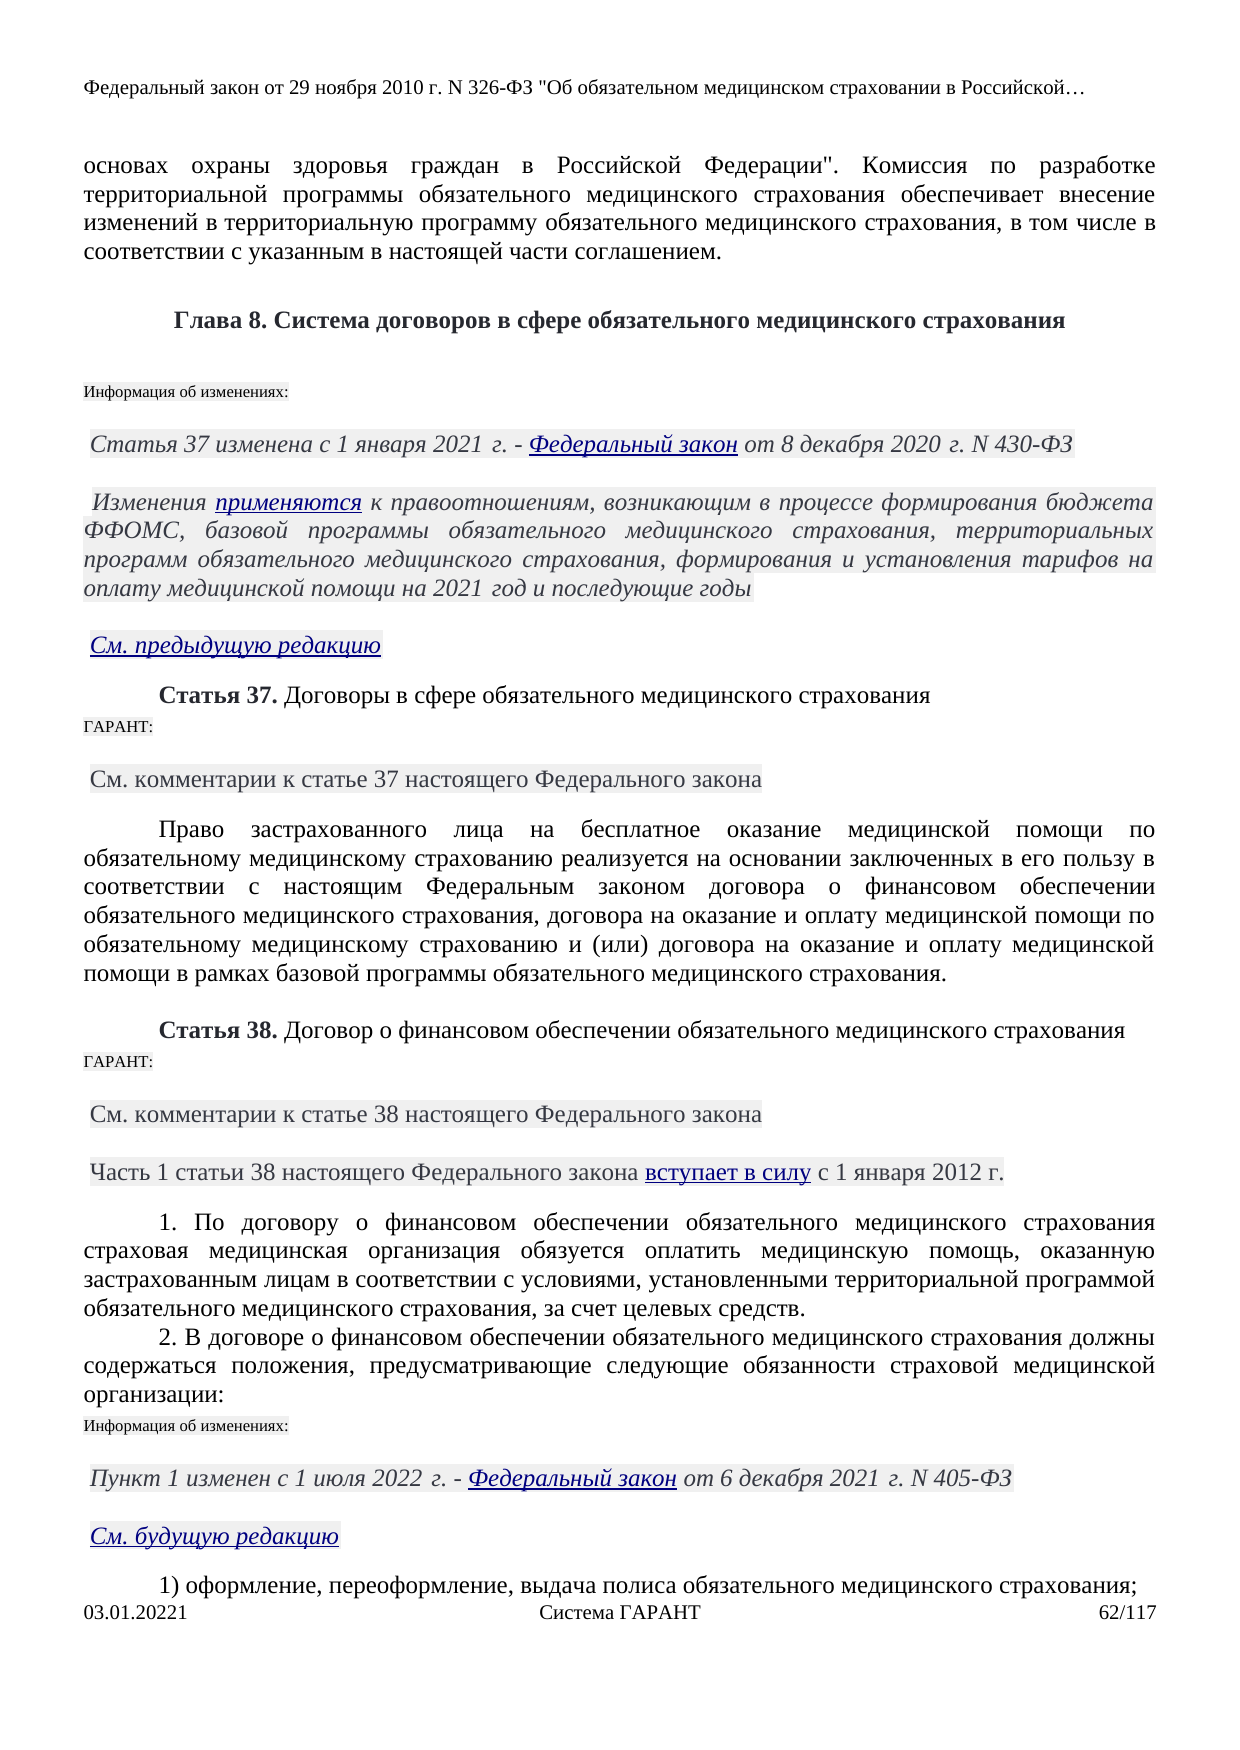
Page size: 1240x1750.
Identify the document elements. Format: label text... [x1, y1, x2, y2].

text ГАРАНТ: [83, 1052, 1156, 1071]
text См. комментарии к статье 38 настоящего Федерального закона [83, 1099, 1156, 1128]
text 1) оформление, переоформление, выдача полиса обязательного медицинского страхования; [83, 1570, 1156, 1599]
subtitle Глава 8. Система договоров в сфере обязательного медицинского страхования [83, 305, 1156, 334]
text Информация об изменениях: [83, 382, 1156, 401]
text Статья 38. Договор о финансовом обеспечении обязательного медицинского страхования [158, 1015, 1156, 1044]
text Статья 37 изменена с 1 января 2021 г. - Федеральный закон от 8 декабря 2020 г. N 430-ФЗ [83, 429, 1156, 458]
text 2. В договоре о финансовом обеспечении обязательного медицинского страхования должны содержаться положения, предусматривающие следующие обязанности страховой медицинской организации: [83, 1322, 1156, 1408]
text См. предыдущую редакцию [83, 630, 1156, 659]
text Право застрахованного лица на бесплатное оказание медицинской помощи по обязательному медицинскому страхованию реализуется на основании заключенных в его пользу в соответствии с настоящим Федеральным законом договора о финансовом обеспечении обязательного медицинского страхования, договора на оказание и оплату медицинской помощи по обязательному медицинскому страхованию и (или) договора на оказание и оплату медицинской помощи в рамках базовой программы обязательного медицинского страхования. [83, 814, 1156, 986]
text Статья 37. Договоры в сфере обязательного медицинского страхования [158, 680, 1156, 709]
text Пункт 1 изменен с 1 июля 2022 г. - Федеральный закон от 6 декабря 2021 г. N 405-ФЗ [83, 1463, 1156, 1492]
text См. будущую редакцию [83, 1521, 1156, 1549]
text Изменения применяются к правоотношениям, возникающим в процессе формирования бюджета ФФОМС, базовой программы обязательного медицинского страхования, территориальных программ обязательного медицинского страхования, формирования и установления тарифов на оплату медицинской помощи на 2021 год и последующие годы [83, 487, 1156, 602]
text основах охраны здоровья граждан в Российской Федерации". Комиссия по разработке территориальной программы обязательного медицинского страхования обеспечивает внесение изменений в территориальную программу обязательного медицинского страхования, в том числе в соответствии с указанным в настоящей части соглашением. [83, 150, 1156, 265]
text 1. По договору о финансовом обеспечении обязательного медицинского страхования страховая медицинская организация обязуется оплатить медицинскую помощь, оказанную застрахованным лицам в соответствии с условиями, установленными территориальной программой обязательного медицинского страхования, за счет целевых средств. [83, 1207, 1156, 1322]
text Часть 1 статьи 38 настоящего Федерального закона вступает в силу с 1 января 2012 г. [83, 1157, 1156, 1186]
text Информация об изменениях: [83, 1416, 1156, 1435]
text См. комментарии к статье 37 настоящего Федерального закона [83, 764, 1156, 793]
text ГАРАНТ: [83, 717, 1156, 736]
